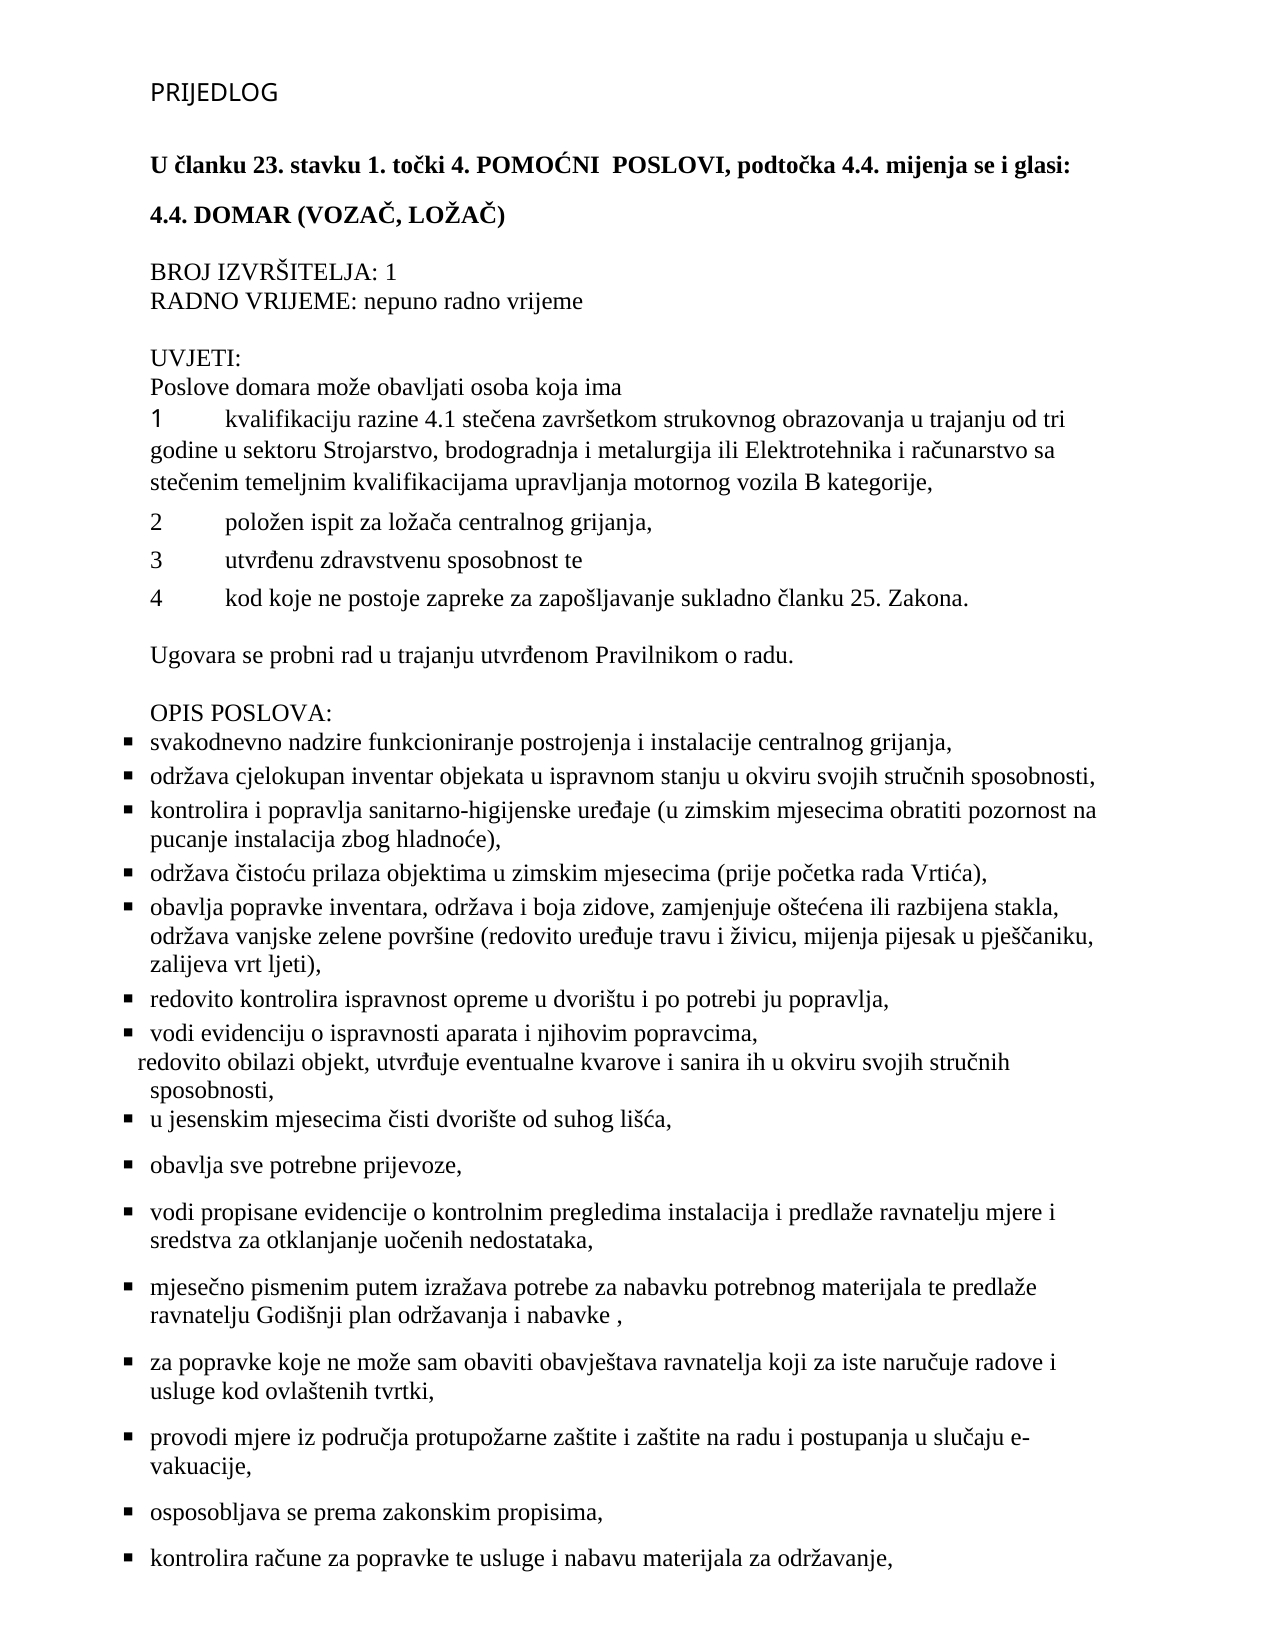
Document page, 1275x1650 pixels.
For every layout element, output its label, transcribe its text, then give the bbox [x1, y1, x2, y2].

text U članku 23. stavku 1. točki 4. POMOĆNI POSLOVI, podtočka 4.4. mijenja se i glasi: [150, 150, 1125, 179]
list kod koje ne postoje zapreke za zapošljavanje sukladno članku 25. Zakona. [150, 583, 1125, 612]
text ▪ kontrolira i popravlja sanitarno-higijenske uređaje (u zimskim mjesecima obratiti pozornost na pucanje instalacija zbog hladnoće), [119, 795, 1125, 852]
text UVJETI: [150, 343, 1125, 372]
text ▪ obavlja popravke inventara, održava i boja zidove, zamjenjuje oštećena ili razbijena stakla, održava vanjske zelene površine (redovito uređuje travu i živicu, mijenja pijesak u pješčaniku, zalijeva vrt ljeti), [119, 892, 1125, 978]
list utvrđenu zdravstvenu sposobnost te [150, 545, 1125, 574]
text Ugovara se probni rad u trajanju utvrđenom Pravilnikom o radu. [150, 640, 1125, 669]
list kvalifikaciju razine 4.1 stečena završetkom strukovnog obrazovanja u trajanju od tri godine u sektoru Strojarstvo, brodogradnja i metalurgija ili Elektrotehnika i računarstvo sa stečenim temeljnim kvalifikacijama upravljanja motornog vozila B kategorije, [150, 401, 1125, 498]
text ▪ održava cjelokupan inventar objekata u ispravnom stanju u okviru svojih stručnih sposobnosti, [119, 761, 1125, 789]
text ▪ održava čistoću prilaza objektima u zimskim mjesecima (prije početka rada Vrtića), [119, 858, 1125, 887]
text 4.4. DOMAR (VOZAČ, LOŽAČ) [150, 200, 1125, 228]
text ▪ u jesenskim mjesecima čisti dvorište od suhog lišća, [119, 1104, 1125, 1133]
list položen ispit za ložača centralnog grijanja, [150, 507, 1125, 536]
text ▪ provodi mjere iz područja protupožarne zaštite i zaštite na radu i postupanja u slučaju e-vakuacije, [119, 1422, 1125, 1479]
text ▪ za popravke koje ne može sam obaviti obavještava ravnatelja koji za iste naručuje radove i usluge kod ovlaštenih tvrtki, [119, 1347, 1125, 1404]
text BROJ IZVRŠITELJA: 1 [150, 257, 1125, 286]
text Poslove domara može obavljati osoba koja ima [150, 372, 1125, 401]
text ▪ redovito kontrolira ispravnost opreme u dvorištu i po potrebi ju popravlja, [119, 984, 1125, 1012]
text OPIS POSLOVA: [150, 698, 1125, 727]
text ▪ mjesečno pismenim putem izražava potrebe za nabavku potrebnog materijala te predlaže ravnatelju Godišnji plan održavanja i nabavke , [119, 1272, 1125, 1329]
text redovito obilazi objekt, utvrđuje eventualne kvarove i sanira ih u okviru svojih stručnih sposobnosti, [119, 1047, 1125, 1104]
text ▪ kontrolira račune za popravke te usluge i nabavu materijala za održavanje, [119, 1543, 1125, 1572]
text ▪ vodi evidenciju o ispravnosti aparata i njihovim popravcima, [119, 1018, 1125, 1047]
text ▪ obavlja sve potrebne prijevoze, [119, 1150, 1125, 1179]
text ▪ osposobljava se prema zakonskim propisima, [119, 1497, 1125, 1526]
text RADNO VRIJEME: nepuno radno vrijeme [150, 286, 1125, 315]
text ▪ svakodnevno nadzire funkcioniranje postrojenja i instalacije centralnog grijanja, [119, 727, 1125, 755]
text ▪ vodi propisane evidencije o kontrolnim pregledima instalacija i predlaže ravnatelju mjere i sredstva za otklanjanje uočenih nedostataka, [119, 1197, 1125, 1254]
